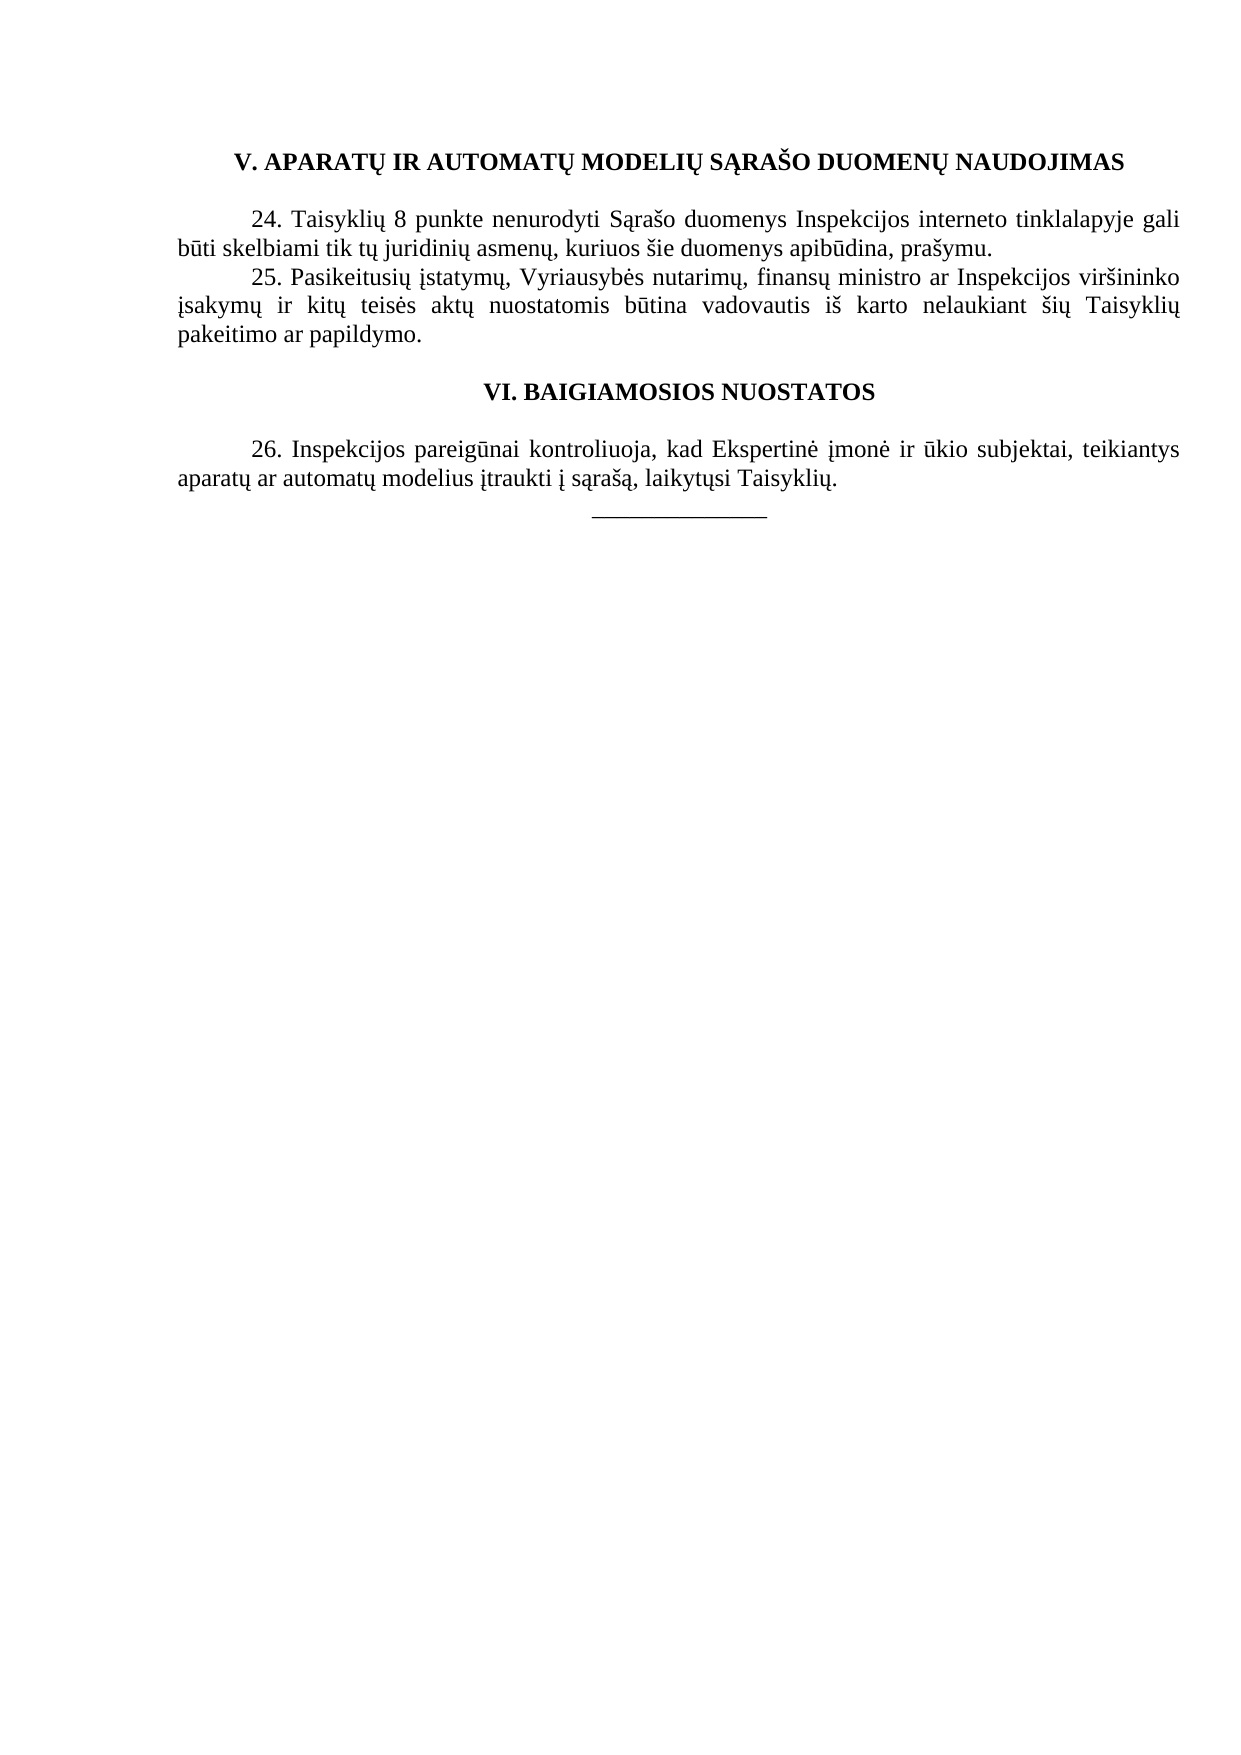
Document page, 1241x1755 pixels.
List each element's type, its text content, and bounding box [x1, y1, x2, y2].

text 24. Taisyklių 8 punkte nenurodyti Sąrašo duomenys Inspekcijos interneto tinklalapyje gali būti skelbiami tik tų juridinių asmenų, kuriuos šie duomenys apibūdina, prašymu. [177, 204, 1181, 262]
text ______________ [177, 492, 1181, 521]
text 25. Pasikeitusių įstatymų, Vyriausybės nutarimų, finansų ministro ar Inspekcijos viršininko įsakymų ir kitų teisės aktų nuostatomis būtina vadovautis iš karto nelaukiant šių Taisyklių pakeitimo ar papildymo. [177, 262, 1181, 348]
text V. APARATŲ IR AUTOMATŲ MODELIŲ SĄRAŠO DUOMENŲ NAUDOJIMAS [177, 147, 1181, 176]
text 26. Inspekcijos pareigūnai kontroliuoja, kad Ekspertinė įmonė ir ūkio subjektai, teikiantys aparatų ar automatų modelius įtraukti į sąrašą, laikytųsi Taisyklių. [177, 434, 1181, 492]
text VI. BAIGIAMOSIOS NUOSTATOS [177, 377, 1181, 406]
